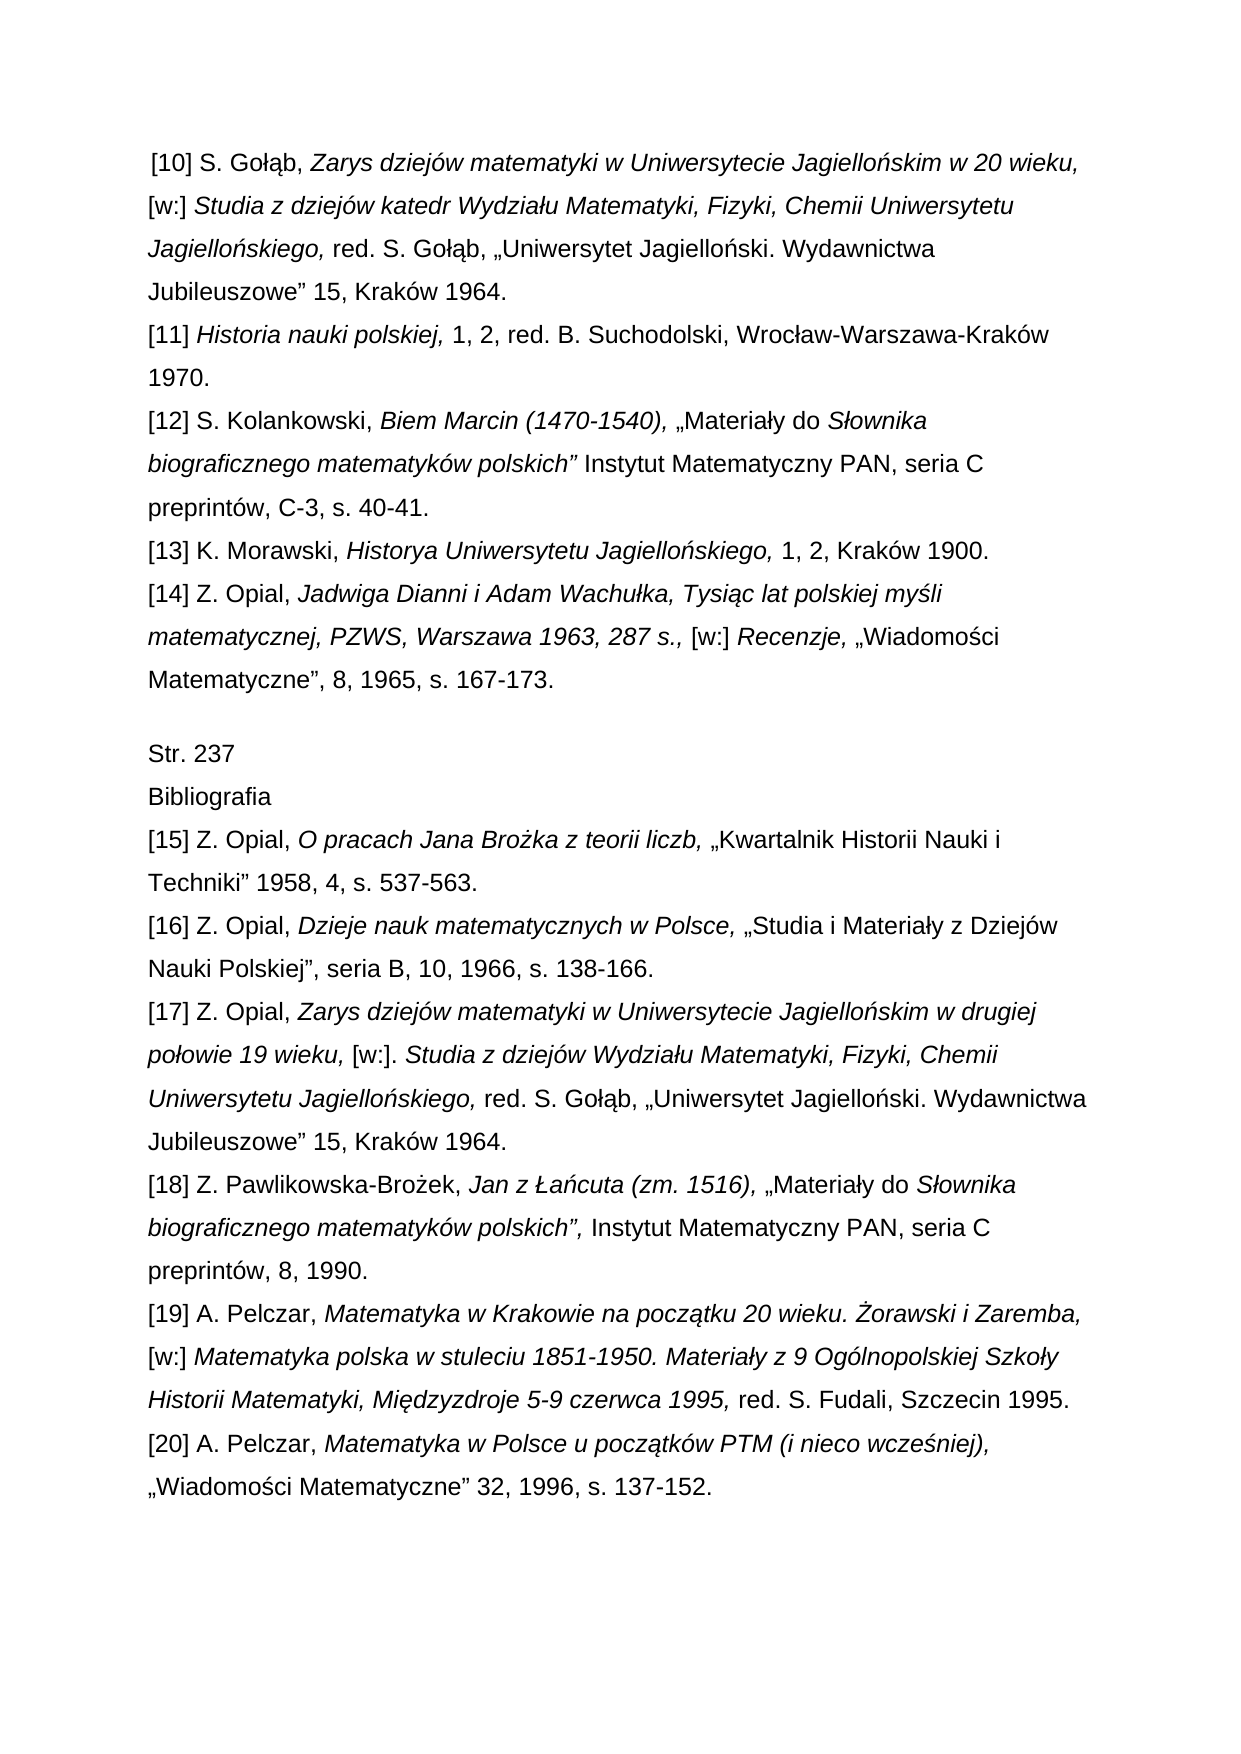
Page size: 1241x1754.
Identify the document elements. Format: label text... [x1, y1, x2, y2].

text [12] S. Kolankowski, Biem Marcin (1470-1540), „Materiały do Słownika biograficznego matematyków polskich” Instytut Matematyczny PAN, seria C preprintów, C-3, s. 40-41. [148, 406, 1093, 521]
text [13] K. Morawski, Historya Uniwersytetu Jagiellońskiego, 1, 2, Kraków 1900. [148, 536, 1093, 564]
text [19] A. Pelczar, Matematyka w Krakowie na początku 20 wieku. Żorawski i Zaremba, [w:] Matematyka polska w stuleciu 1851-1950. Materiały z 9 Ogólnopolskiej Szkoły Historii Matematyki, Międzyzdroje 5-9 czerwca 1995, red. S. Fudali, Szczecin 1995. [148, 1299, 1093, 1414]
text [16] Z. Opial, Dzieje nauk matematycznych w Polsce, „Studia i Materiały z Dziejów Nauki Polskiej”, seria B, 10, 1966, s. 138-166. [148, 911, 1093, 983]
text [10] S. Gołąb, Zarys dziejów matematyki w Uniwersytecie Jagiellońskim w 20 wieku, [w:] Studia z dziejów katedr Wydziału Matematyki, Fizyki, Chemii Uniwersytetu Jagiellońskiego, red. S. Gołąb, „Uniwersytet Jagielloński. Wydawnictwa Jubileuszowe” 15, Kraków 1964. [148, 148, 1093, 306]
text Bibliografia [148, 782, 1093, 811]
text [14] Z. Opial, Jadwiga Dianni i Adam Wachułka, Tysiąc lat polskiej myśli matematycznej, PZWS, Warszawa 1963, 287 s., [w:] Recenzje, „Wiadomości Matematyczne”, 8, 1965, s. 167-173. [148, 579, 1093, 694]
text [20] A. Pelczar, Matematyka w Polsce u początków PTM (i nieco wcześniej), „Wiadomości Matematyczne” 32, 1996, s. 137-152. [148, 1429, 1093, 1501]
text [15] Z. Opial, O pracach Jana Brożka z teorii liczb, „Kwartalnik Historii Nauki i Techniki” 1958, 4, s. 537-563. [148, 825, 1093, 897]
text [11] Historia nauki polskiej, 1, 2, red. B. Suchodolski, Wrocław-Warszawa-Kraków 1970. [148, 320, 1093, 392]
text Str. 237 [148, 739, 1093, 767]
text [17] Z. Opial, Zarys dziejów matematyki w Uniwersytecie Jagiellońskim w drugiej połowie 19 wieku, [w:]. Studia z dziejów Wydziału Matematyki, Fizyki, Chemii Uniwersytetu Jagiellońskiego, red. S. Gołąb, „Uniwersytet Jagielloński. Wydawnictwa Jubileuszowe” 15, Kraków 1964. [148, 997, 1093, 1156]
text [18] Z. Pawlikowska-Brożek, Jan z Łańcuta (zm. 1516), „Materiały do Słownika biograficznego matematyków polskich”, Instytut Matematyczny PAN, seria C preprintów, 8, 1990. [148, 1170, 1093, 1285]
